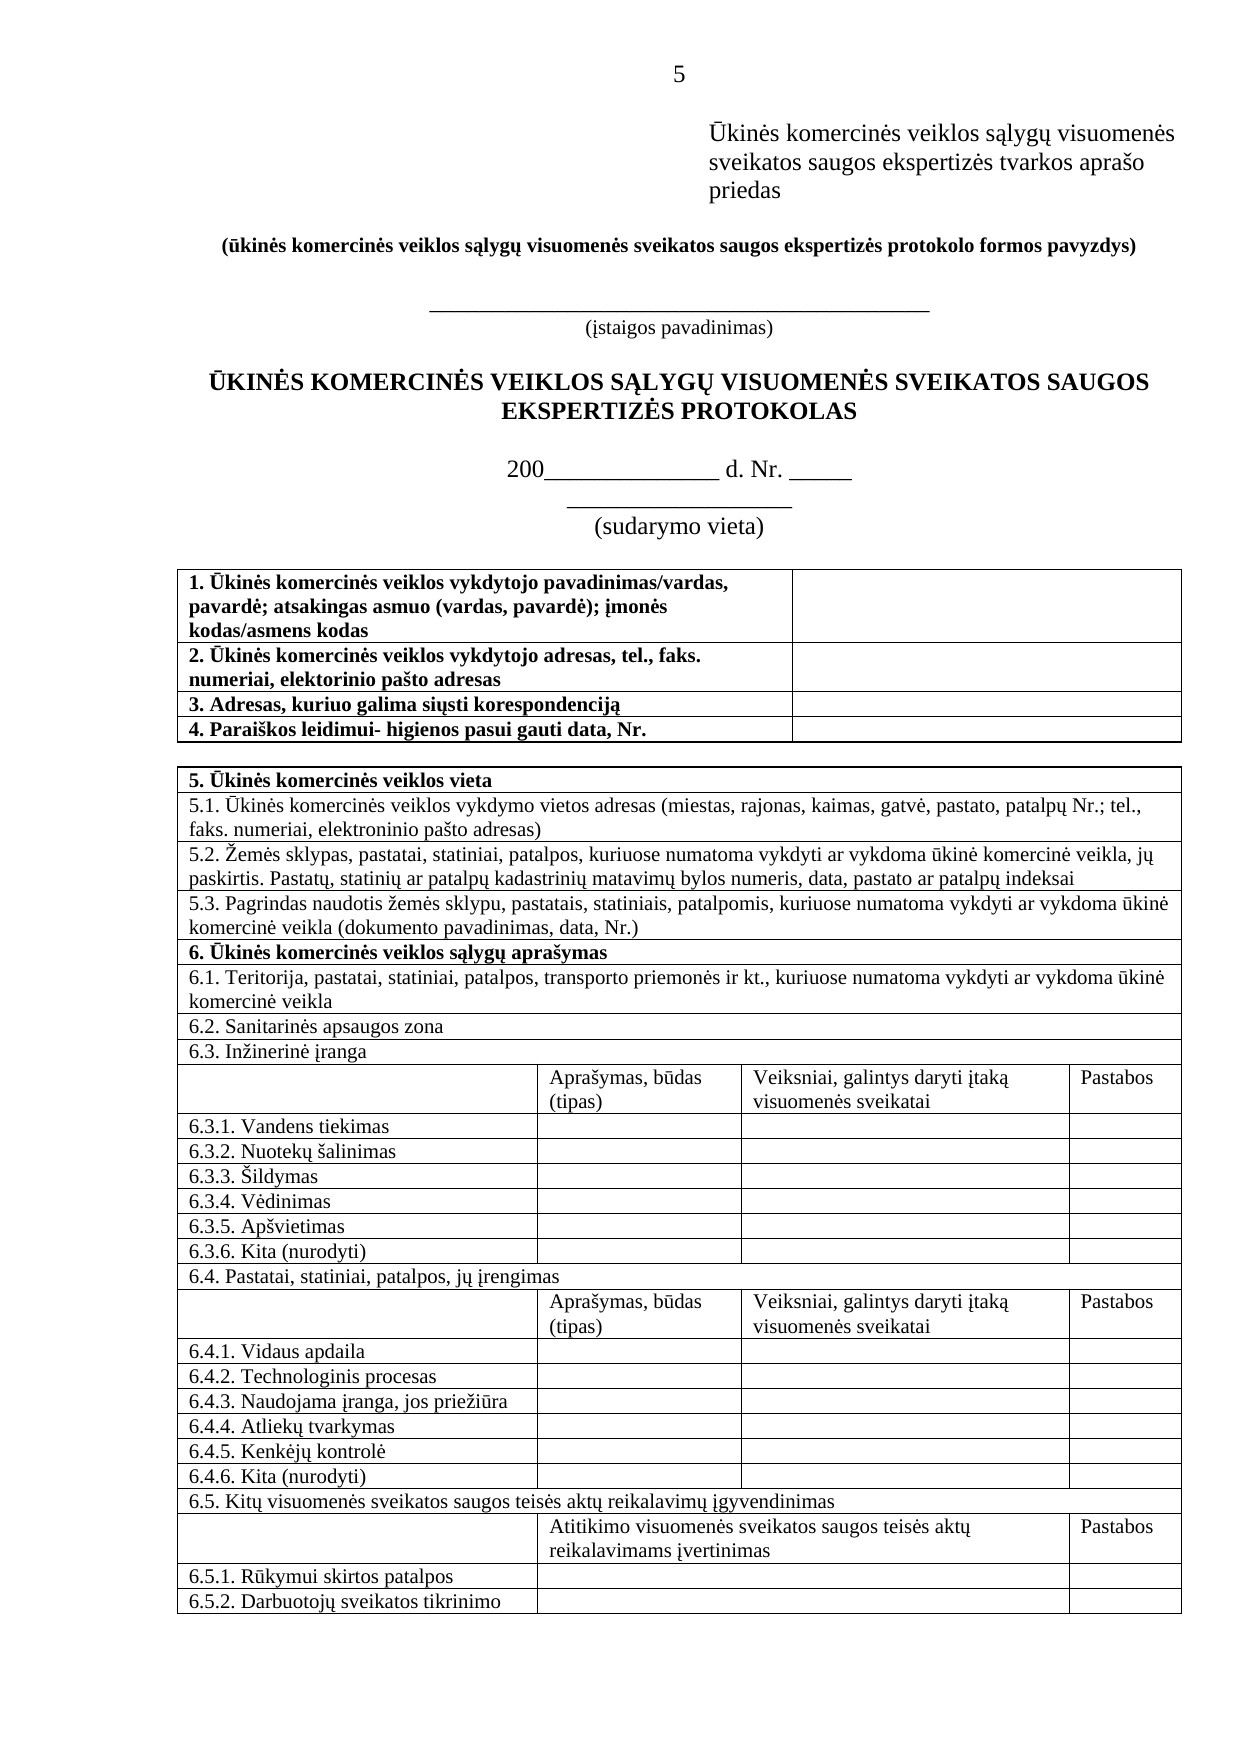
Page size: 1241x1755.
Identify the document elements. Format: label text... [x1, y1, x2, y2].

table_cell 6.3. Inžinerinė įranga [178, 1040, 1181, 1063]
text sveikatos saugos ekspertizės tvarkos aprašo [177, 147, 1181, 176]
table_cell [538, 1464, 741, 1488]
table_cell 6.4.5. Kenkėjų kontrolė [178, 1439, 537, 1463]
table_cell [1070, 1564, 1181, 1588]
table_cell Pastabos [1070, 1290, 1181, 1338]
table_cell [538, 1389, 741, 1413]
table_cell 5.2. Žemės sklypas, pastatai, statiniai, patalpos, kuriuose numatoma vykdyti ar vykdoma ūkinė komercinė veikla, jų paskirtis. Pastatų, statinių ar patalpų kadastrinių matavimų bylos numeris, data, pastato ar patalpų indeksai [178, 842, 1181, 890]
table_cell Aprašymas, būdas (tipas) [538, 1065, 741, 1113]
table_cell Pastabos [1070, 1514, 1181, 1562]
table_cell 6.3.2. Nuotekų šalinimas [178, 1139, 537, 1163]
table_cell 6.3.5. Apšvietimas [178, 1214, 537, 1238]
table_cell [1070, 1189, 1181, 1213]
table_cell [742, 1464, 1069, 1488]
table_cell [742, 1114, 1069, 1138]
table_cell [1070, 1389, 1181, 1413]
table_cell [1070, 1164, 1181, 1188]
table_cell [742, 1339, 1069, 1363]
table_cell [793, 692, 1181, 716]
table_cell 6.3.3. Šildymas [178, 1164, 537, 1188]
table_cell [1070, 1139, 1181, 1163]
table_cell [742, 1389, 1069, 1413]
table_cell 6.5.2. Darbuotojų sveikatos tikrinimo [178, 1589, 537, 1613]
table_cell [742, 1414, 1069, 1438]
table_header [793, 570, 1181, 642]
table_header 1. Ūkinės komercinės veiklos vykdytojo pavadinimas/vardas, pavardė; atsakingas asmuo (vardas, pavardė); įmonės kodas/asmens kodas [178, 570, 792, 642]
table_cell [742, 1214, 1069, 1238]
table_cell [1070, 1364, 1181, 1388]
text 200______________ d. Nr. _____ [177, 454, 1181, 482]
table_cell [178, 1290, 537, 1338]
table_cell [793, 643, 1181, 691]
table_cell 6.3.6. Kita (nurodyti) [178, 1239, 537, 1263]
table_cell 6.4.4. Atliekų tvarkymas [178, 1414, 537, 1438]
table_cell [1070, 1464, 1181, 1488]
text (ūkinės komercinės veiklos sąlygų visuomenės sveikatos saugos ekspertizės protokolo formos pavyzdys) [177, 233, 1181, 257]
table_cell [538, 1564, 1069, 1588]
table_cell Veiksniai, galintys daryti įtaką visuomenės sveikatai [742, 1290, 1069, 1338]
table_cell [538, 1439, 741, 1463]
table_cell 6.4.3. Naudojama įranga, jos priežiūra [178, 1389, 537, 1413]
table_cell 3. Adresas, kuriuo galima siųsti korespondenciją [178, 692, 792, 716]
table_cell 6.4. Pastatai, statiniai, patalpos, jų įrengimas [178, 1264, 1181, 1288]
table_cell Veiksniai, galintys daryti įtaką visuomenės sveikatai [742, 1065, 1069, 1113]
text Ūkinės komercinės veiklos sąlygų visuomenės [709, 118, 1181, 147]
table_cell 6.5. Kitų visuomenės sveikatos saugos teisės aktų reikalavimų įgyvendinimas [178, 1489, 1181, 1513]
table_cell 5.3. Pagrindas naudotis žemės sklypu, pastatais, statiniais, patalpomis, kuriuose numatoma vykdyti ar vykdoma ūkinė komercinė veikla (dokumento pavadinimas, data, Nr.) [178, 891, 1181, 939]
table_cell [742, 1164, 1069, 1188]
text ŪKINĖS KOMERCINĖS VEIKLOS SĄLYGŲ VISUOMENĖS SVEIKATOS SAUGOS EKSPERTIZĖS PROTOKOLAS [177, 367, 1181, 425]
table_cell [178, 1065, 537, 1113]
table_cell 6. Ūkinės komercinės veiklos sąlygų aprašymas [178, 940, 1181, 964]
table_cell 6.4.1. Vidaus apdaila [178, 1339, 537, 1363]
table_cell [1070, 1414, 1181, 1438]
table_cell [1070, 1589, 1181, 1613]
table_cell 5.1. Ūkinės komercinės veiklos vykdymo vietos adresas (miestas, rajonas, kaimas, gatvė, pastato, patalpų Nr.; tel., faks. numeriai, elektroninio pašto adresas) [178, 793, 1181, 841]
table_header 5. Ūkinės komercinės veiklos vieta [178, 768, 1181, 792]
table_cell 2. Ūkinės komercinės veiklos vykdytojo adresas, tel., faks. numeriai, elektorinio pašto adresas [178, 643, 792, 691]
text priedas [177, 176, 1181, 204]
table_cell 6.4.6. Kita (nurodyti) [178, 1464, 537, 1488]
table_cell [1070, 1214, 1181, 1238]
table_cell [1070, 1339, 1181, 1363]
table_cell 6.3.4. Vėdinimas [178, 1189, 537, 1213]
table_cell [742, 1364, 1069, 1388]
table_cell Pastabos [1070, 1065, 1181, 1113]
text (įstaigos pavadinimas) [177, 315, 1181, 339]
table_cell 6.1. Teritorija, pastatai, statiniai, patalpos, transporto priemonės ir kt., kuriuose numatoma vykdyti ar vykdoma ūkinė komercinė veikla [178, 965, 1181, 1013]
table_cell 6.3.1. Vandens tiekimas [178, 1114, 537, 1138]
table_cell 6.5.1. Rūkymui skirtos patalpos [178, 1564, 537, 1588]
table_cell [538, 1589, 1069, 1613]
table_cell [742, 1189, 1069, 1213]
table_cell Aprašymas, būdas (tipas) [538, 1290, 741, 1338]
table_cell 6.4.2. Technologinis procesas [178, 1364, 537, 1388]
table_cell [538, 1164, 741, 1188]
table_cell [1070, 1114, 1181, 1138]
table_cell [178, 1514, 537, 1562]
text (sudarymo vieta) [177, 511, 1181, 540]
table_cell 4. Paraiškos leidimui- higienos pasui gauti data, Nr. [178, 717, 792, 741]
table_cell [538, 1139, 741, 1163]
table_cell [742, 1139, 1069, 1163]
table_cell [1070, 1239, 1181, 1263]
table_cell [538, 1189, 741, 1213]
table_cell [538, 1414, 741, 1438]
table_cell [538, 1239, 741, 1263]
text ________________________________________ [177, 286, 1181, 315]
table_cell [538, 1214, 741, 1238]
table_cell [538, 1364, 741, 1388]
table_cell 6.2. Sanitarinės apsaugos zona [178, 1014, 1181, 1038]
table_cell [1070, 1439, 1181, 1463]
table_cell [538, 1114, 741, 1138]
table_cell [793, 717, 1181, 741]
table_cell [742, 1239, 1069, 1263]
text __________________ [177, 482, 1181, 511]
table_cell Atitikimo visuomenės sveikatos saugos teisės aktų reikalavimams įvertinimas [538, 1514, 1069, 1562]
table_cell [742, 1439, 1069, 1463]
table_cell [538, 1339, 741, 1363]
